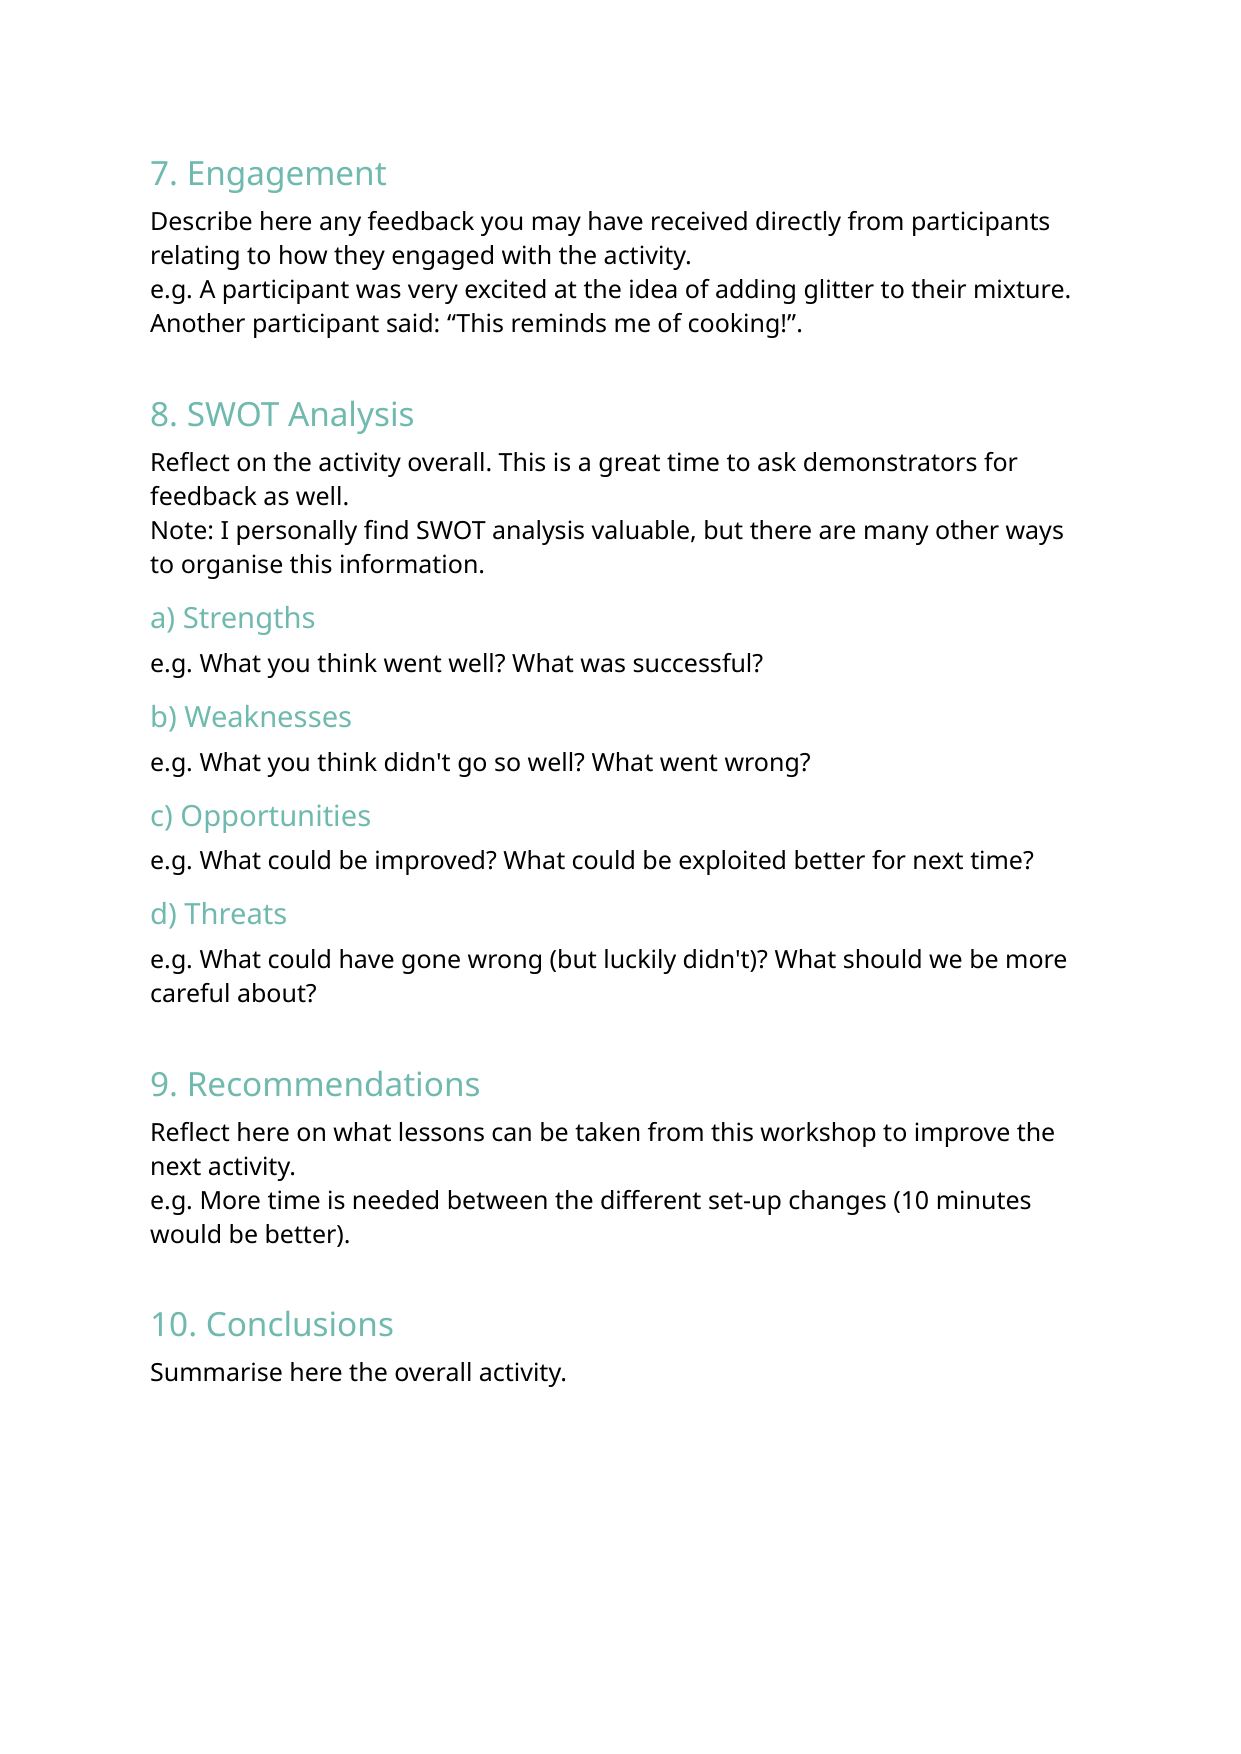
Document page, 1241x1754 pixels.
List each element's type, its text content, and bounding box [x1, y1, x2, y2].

subtitle 9. Recommendations [150, 1061, 1090, 1106]
text Summarise here the overall activity. [150, 1355, 1090, 1389]
subtitle 7. Engagement [150, 150, 1090, 195]
text e.g. What you think didn't go so well? What went wrong? [150, 744, 1090, 778]
subtitle 8. SWOT Analysis [150, 391, 1090, 436]
text Reflect here on what lessons can be taken from this workshop to improve the next activity. [150, 1114, 1090, 1182]
text Reflect on the activity overall. This is a great time to ask demonstrators for feedback as well. [150, 444, 1090, 513]
subtitle d) Threats [150, 894, 1090, 933]
text Note: I personally find SWOT analysis valuable, but there are many other ways to organise this information. [150, 513, 1090, 581]
text e.g. What could have gone wrong (but luckily didn't)? What should we be more careful about? [150, 942, 1090, 1010]
text e.g. A participant was very excited at the idea of adding glitter to their mixture. Another participant said: “This reminds me of cooking!”. [150, 272, 1090, 340]
subtitle b) Weaknesses [150, 696, 1090, 736]
text e.g. What you think went well? What was successful? [150, 645, 1090, 679]
text e.g. What could be improved? What could be exploited better for next time? [150, 843, 1090, 877]
text e.g. More time is needed between the different set-up changes (10 minutes would be better). [150, 1182, 1090, 1251]
subtitle 10. Conclusions [150, 1301, 1090, 1347]
text Describe here any feedback you may have received directly from participants relating to how they engaged with the activity. [150, 204, 1090, 272]
subtitle c) Opportunities [150, 795, 1090, 834]
subtitle a) Strengths [150, 597, 1090, 637]
